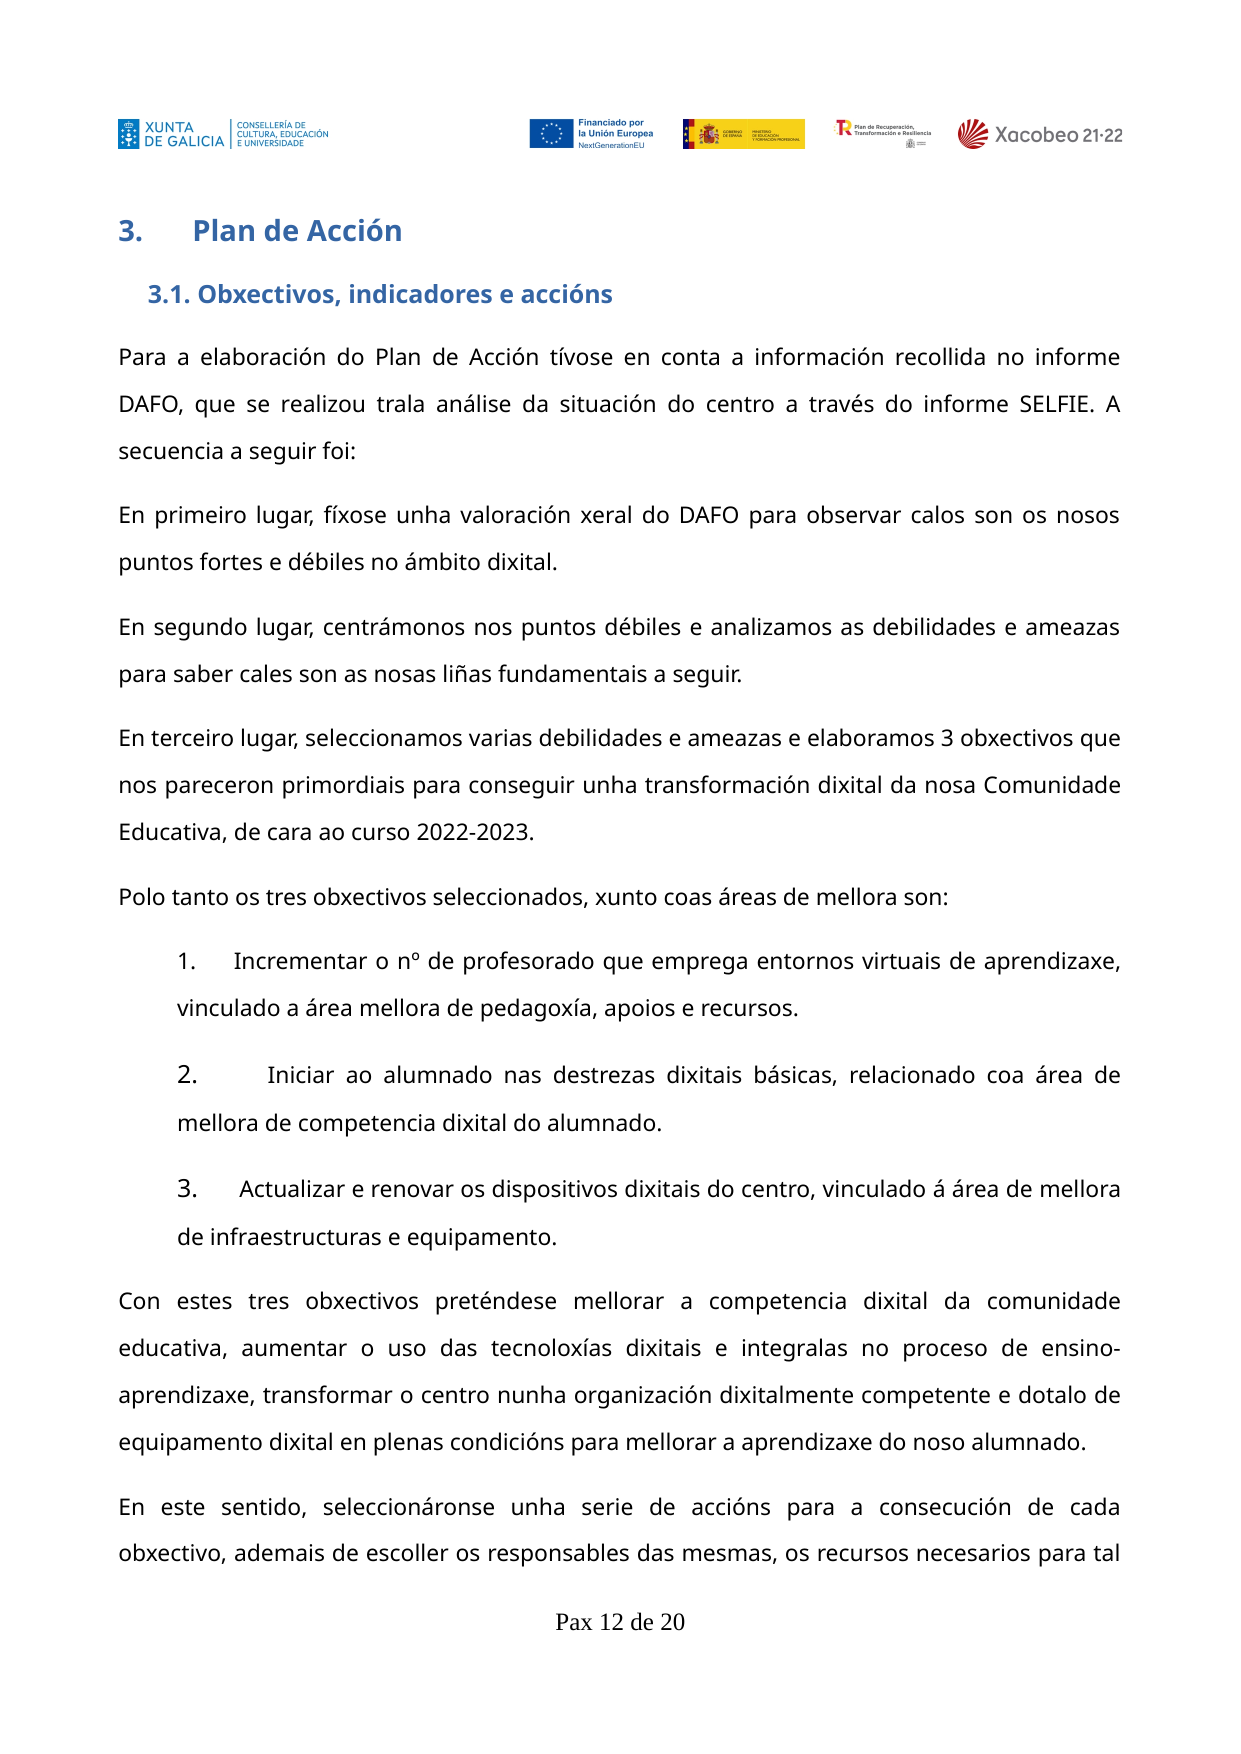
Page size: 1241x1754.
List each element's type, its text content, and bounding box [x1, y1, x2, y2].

subtitle Plan de Acción [118, 210, 1122, 250]
text Polo tanto os tres obxectivos seleccionados, xunto coas áreas de mellora son: [118, 881, 1122, 912]
text En este sentido, seleccionáronse unha serie de accións para a consecución de cada obxectivo, ademais de escoller os responsables das mesmas, os recursos necesarios para tal [118, 1491, 1122, 1569]
text En terceiro lugar, seleccionamos varias debilidades e ameazas e elaboramos 3 obxectivos que nos pareceron primordiais para conseguir unha transformación dixital da nosa Comunidade Educativa, de cara ao curso 2022-2023. [118, 722, 1122, 847]
subtitle Obxectivos, indicadores e accións [148, 277, 1122, 311]
text 3. Actualizar e renovar os dispositivos dixitais do centro, vinculado á área de mellora de infraestructuras e equipamento. [177, 1171, 1122, 1252]
text 2. Iniciar ao alumnado nas destrezas dixitais básicas, relacionado coa área de mellora de competencia dixital do alumnado. [177, 1057, 1122, 1138]
list Para a elaboración do Plan de Acción tívose en conta a información recollida no informe DAFO, que se realizou trala análise da situación do centro a través do informe SELFIE. A secuencia a seguir foi: [118, 341, 1122, 466]
text 1. Incrementar o nº de profesorado que emprega entornos virtuais de aprendizaxe, vinculado a área mellora de pedagoxía, apoios e recursos. [177, 945, 1122, 1023]
text En segundo lugar, centrámonos nos puntos débiles e analizamos as debilidades e ameazas para saber cales son as nosas liñas fundamentais a seguir. [118, 611, 1122, 689]
text En primeiro lugar, fíxose unha valoración xeral do DAFO para observar calos son os nosos puntos fortes e débiles no ámbito dixital. [118, 499, 1122, 578]
text Con estes tres obxectivos preténdese mellorar a competencia dixital da comunidade educativa, aumentar o uso das tecnoloxías dixitais e integralas no proceso de ensino-aprendizaxe, transformar o centro nunha organización dixitalmente competente e dotalo de equipamento dixital en plenas condicións para mellorar a aprendizaxe do noso alumnado. [118, 1285, 1122, 1457]
